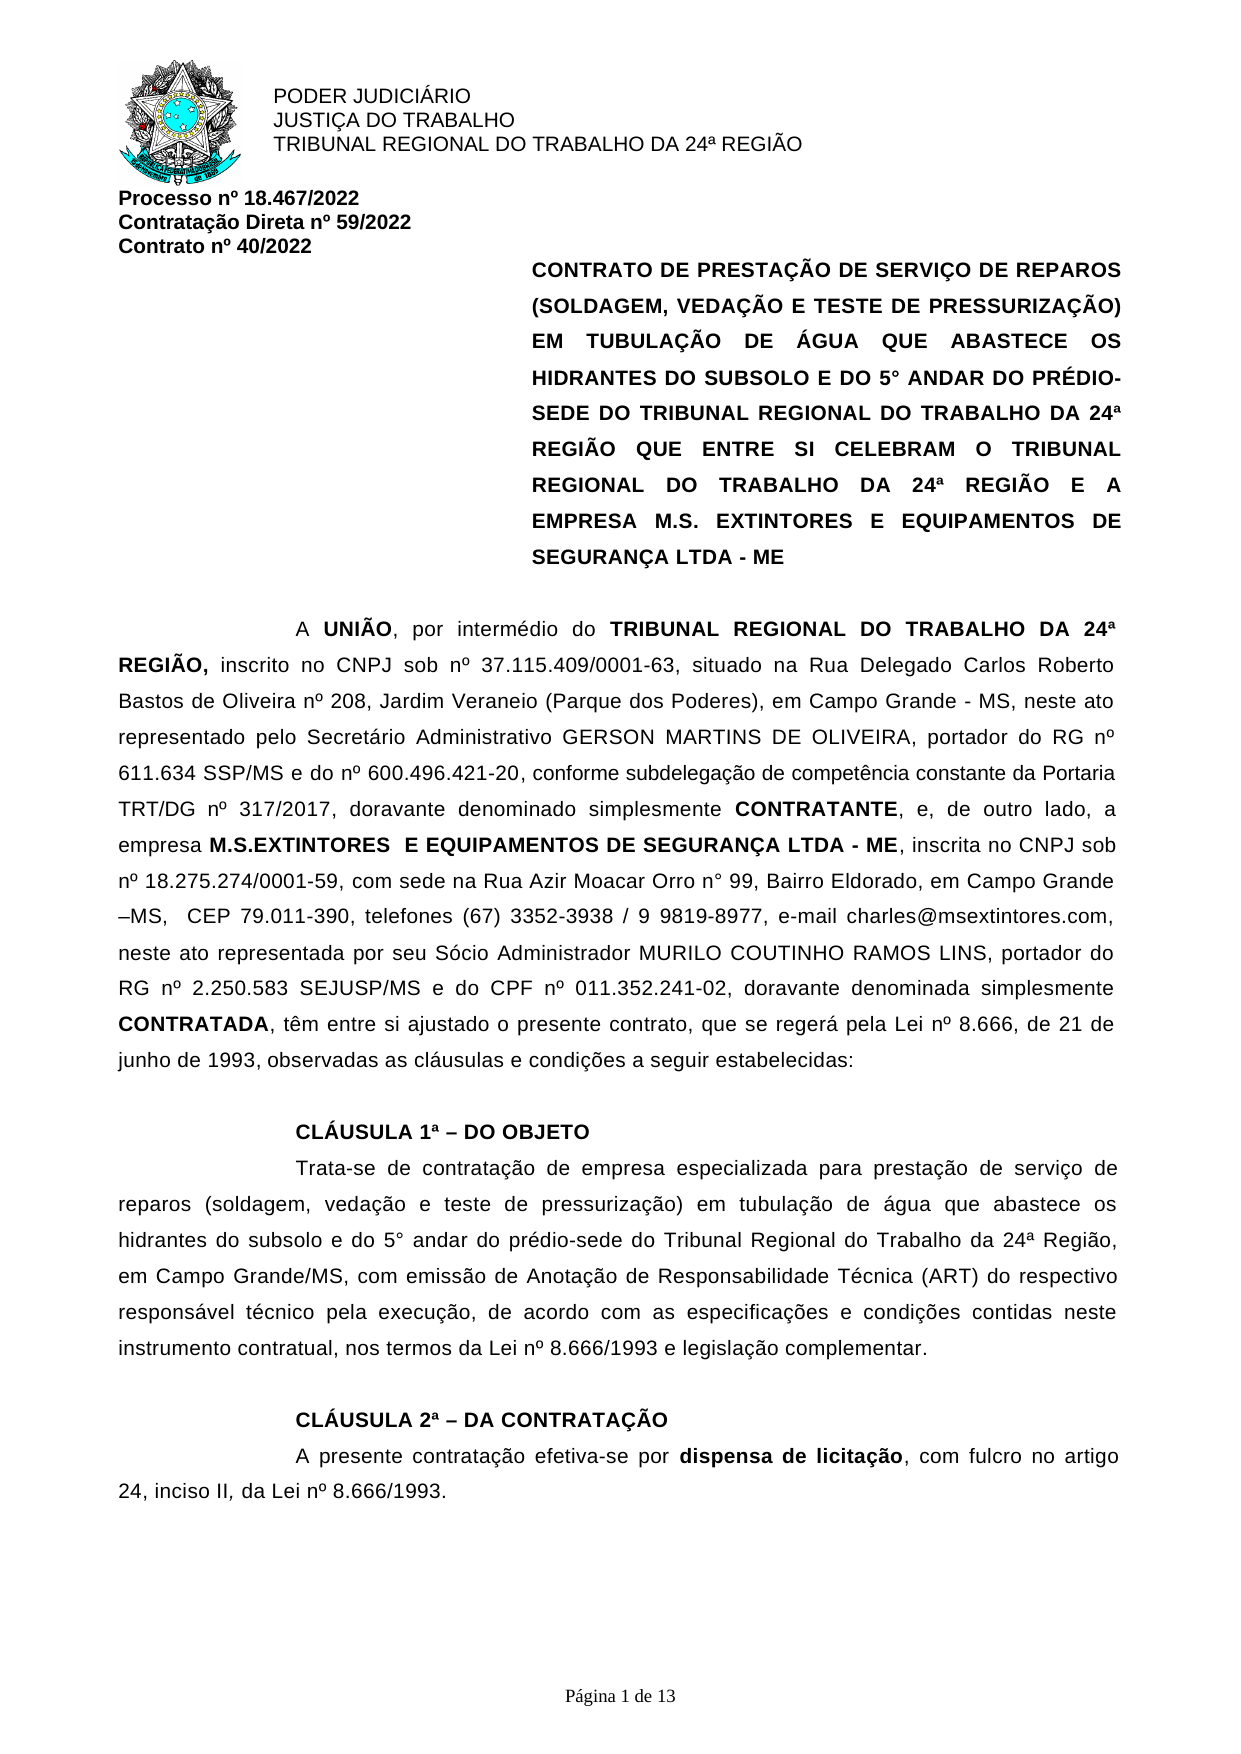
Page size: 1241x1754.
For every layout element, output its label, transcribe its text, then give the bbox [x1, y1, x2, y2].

text A UNIÃO, por intermédio do TRIBUNAL REGIONAL DO TRABALHO DA 24ª REGIÃO, inscrito no CNPJ sob nº 37.115.409/0001-63, situado na Rua Delegado Carlos Roberto Bastos de Oliveira nº 208, Jardim Veraneio (Parque dos Poderes), em Campo Grande - MS, neste ato representado pelo Secretário Administrativo GERSON MARTINS DE OLIVEIRA, portador do RG nº 611.634 SSP/MS e do nº 600.496.421-20, conforme subdelegação de competência constante da Portaria TRT/DG nº 317/2017, doravante denominado simplesmente CONTRATANTE, e, de outro lado, a empresa M.S.EXTINTORES E EQUIPAMENTOS DE SEGURANÇA LTDA - ME, inscrita no CNPJ sob nº 18.275.274/0001-59, com sede na Rua Azir Moacar Orro n° 99, Bairro Eldorado, em Campo Grande –MS, CEP 79.011-390, telefones (67) 3352-3938 / 9 9819-8977, e-mail charles@msextintores.com, neste ato representada por seu Sócio Administrador MURILO COUTINHO RAMOS LINS, portador do RG nº 2.250.583 SEJUSP/MS e do CPF nº 011.352.241-02, doravante denominada simplesmente CONTRATADA, têm entre si ajustado o presente contrato, que se regerá pela Lei nº 8.666, de 21 de junho de 1993, observadas as cláusulas e condições a seguir estabelecidas: [118, 617, 1116, 1072]
text CONTRATO DE PRESTAÇÃO DE SERVIÇO DE REPAROS (SOLDAGEM, VEDAÇÃO E TESTE DE PRESSURIZAÇÃO) EM TUBULAÇÃO DE ÁGUA QUE ABASTECE OS HIDRANTES DO SUBSOLO E DO 5° ANDAR DO PRÉDIO-SEDE DO TRIBUNAL REGIONAL DO TRABALHO DA 24ª REGIÃO QUE ENTRE SI CELEBRAM O TRIBUNAL REGIONAL DO TRABALHO DA 24ª REGIÃO E A EMPRESA M.S. EXTINTORES E EQUIPAMENTOS DE SEGURANÇA LTDA - ME [532, 257, 1122, 569]
picture [118, 59, 243, 186]
text CLÁUSULA 2ª – DA CONTRATAÇÃO [118, 1407, 1131, 1431]
text Trata-se de contratação de empresa especializada para prestação de serviço de reparos (soldagem, vedação e teste de pressurização) em tubulação de água que abastece os hidrantes do subsolo e do 5° andar do prédio-sede do Tribunal Regional do Trabalho da 24ª Região, em Campo Grande/MS, com emissão de Anotação de Responsabilidade Técnica (ART) do respectivo responsável técnico pela execução, de acordo com as especificações e condições contidas neste instrumento contratual, nos termos da Lei nº 8.666/1993 e legislação complementar. [118, 1156, 1119, 1359]
text CLÁUSULA 1ª – DO OBJETO [118, 1120, 1122, 1144]
text A presente contratação efetiva-se por dispensa de licitação, com fulcro no artigo 24, inciso II, da Lei nº 8.666/1993. [118, 1443, 1119, 1503]
